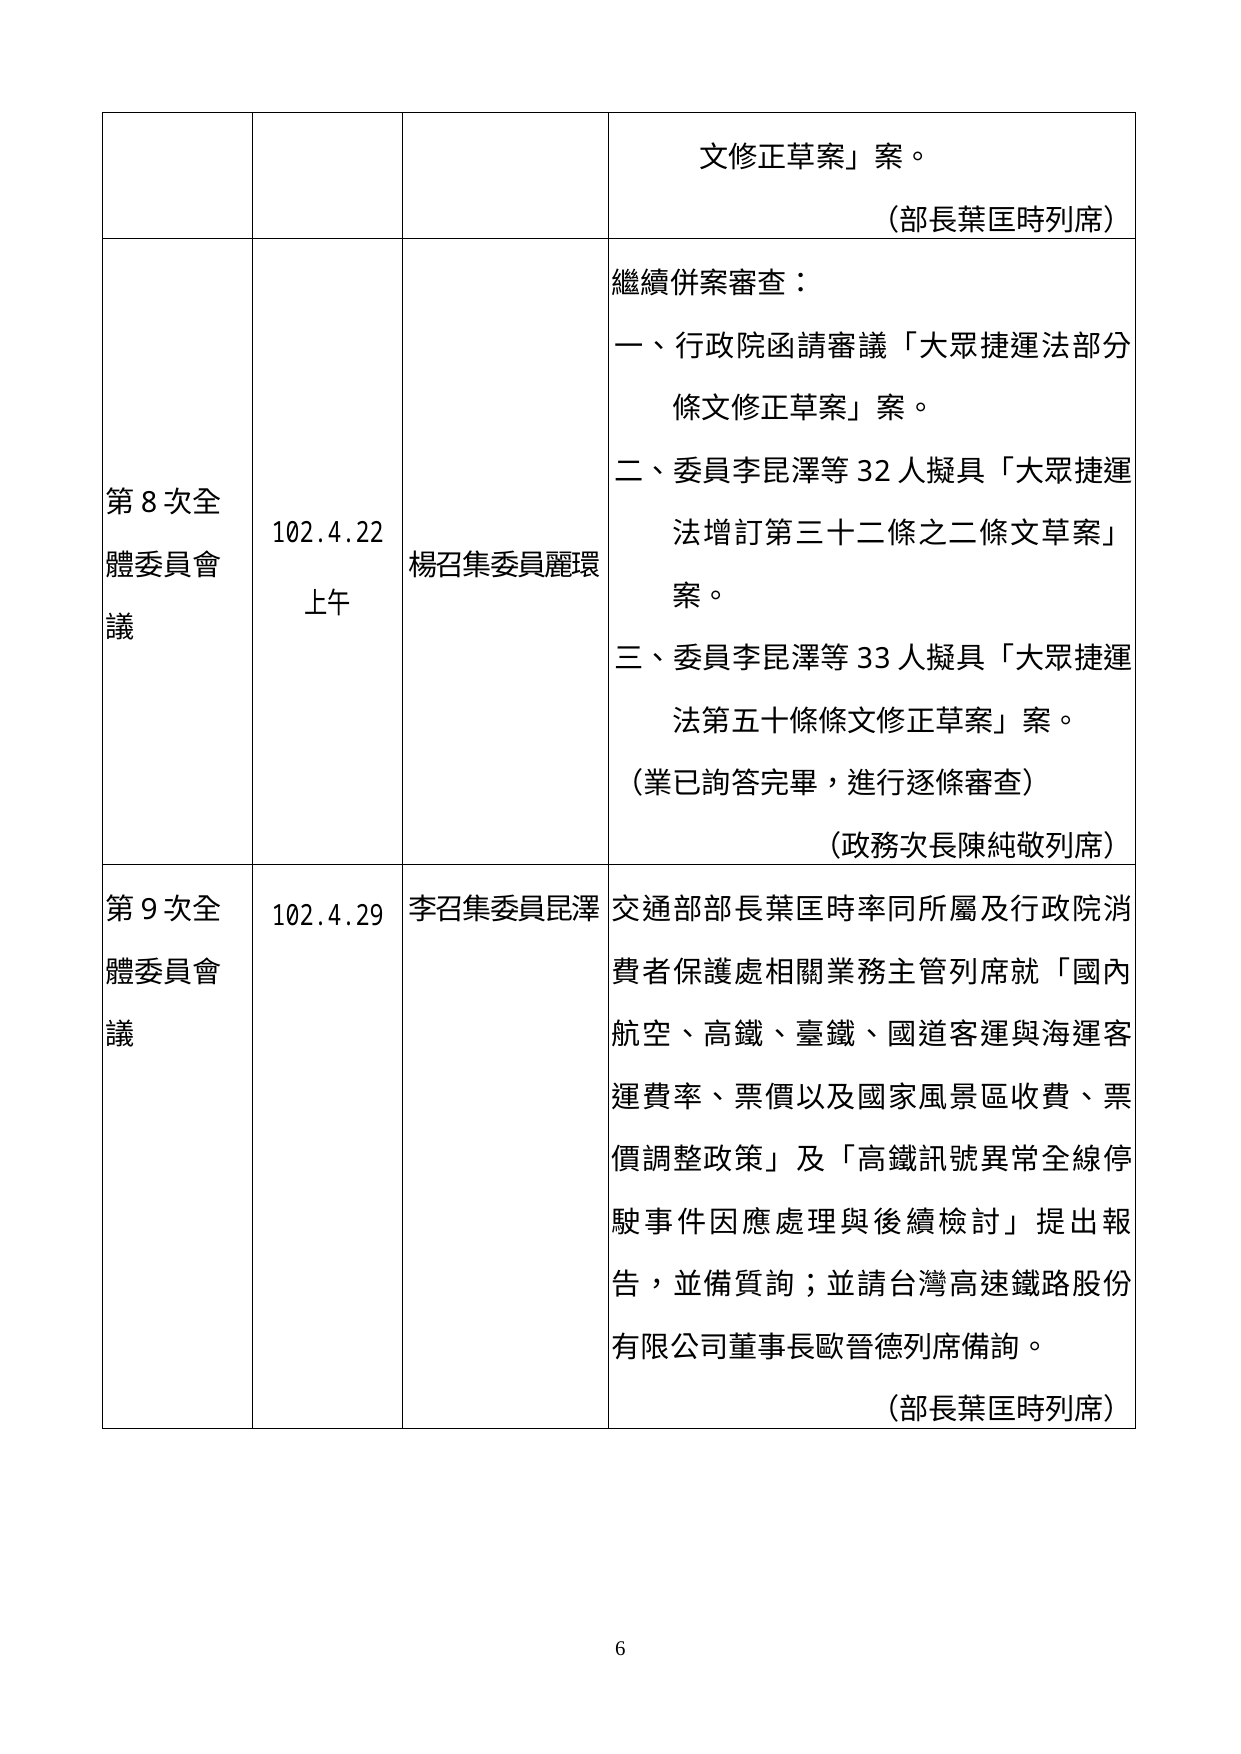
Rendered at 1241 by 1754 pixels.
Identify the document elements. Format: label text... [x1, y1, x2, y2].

table_cell 第9次全體委員會議 [103, 865, 252, 1428]
table_cell [403, 113, 608, 238]
table_cell [103, 113, 252, 238]
table_cell 交通部部長葉匡時率同所屬及行政院消費者保護處相關業務主管列席就「國內航空、高鐵、臺鐵、國道客運與海運客運費率、票價以及國家風景區收費、票價調整政策」及「高鐵訊號異常全線停駛事件因應處理與後續檢討」提出報告，並備質詢；並請台灣高速鐵路股份有限公司董事長歐晉德列席備詢。 （部長葉匡時列席） [609, 865, 1135, 1428]
table_cell 楊召集委員麗環 [403, 239, 608, 864]
table_cell 102.4.29 [253, 865, 402, 1428]
table_cell 第8次全體委員會議 [103, 239, 252, 864]
table_cell 102.4.22 上午 [253, 239, 402, 864]
table_cell 繼續併案審查： 一、行政院函請審議「大眾捷運法部分條文修正草案」案。 二、委員李昆澤等32人擬具「大眾捷運法增訂第三十二條之二條文草案」案。 三、委員李昆澤等33人擬具「大眾捷運法第五十條條文修正草案」案。 （業已詢答完畢，進行逐條審查） （政務次長陳純敬列席） [609, 239, 1135, 864]
table_cell [253, 113, 402, 238]
table_cell 李召集委員昆澤 [403, 865, 608, 1428]
table_cell 文修正草案」案。 （部長葉匡時列席） [609, 113, 1135, 238]
